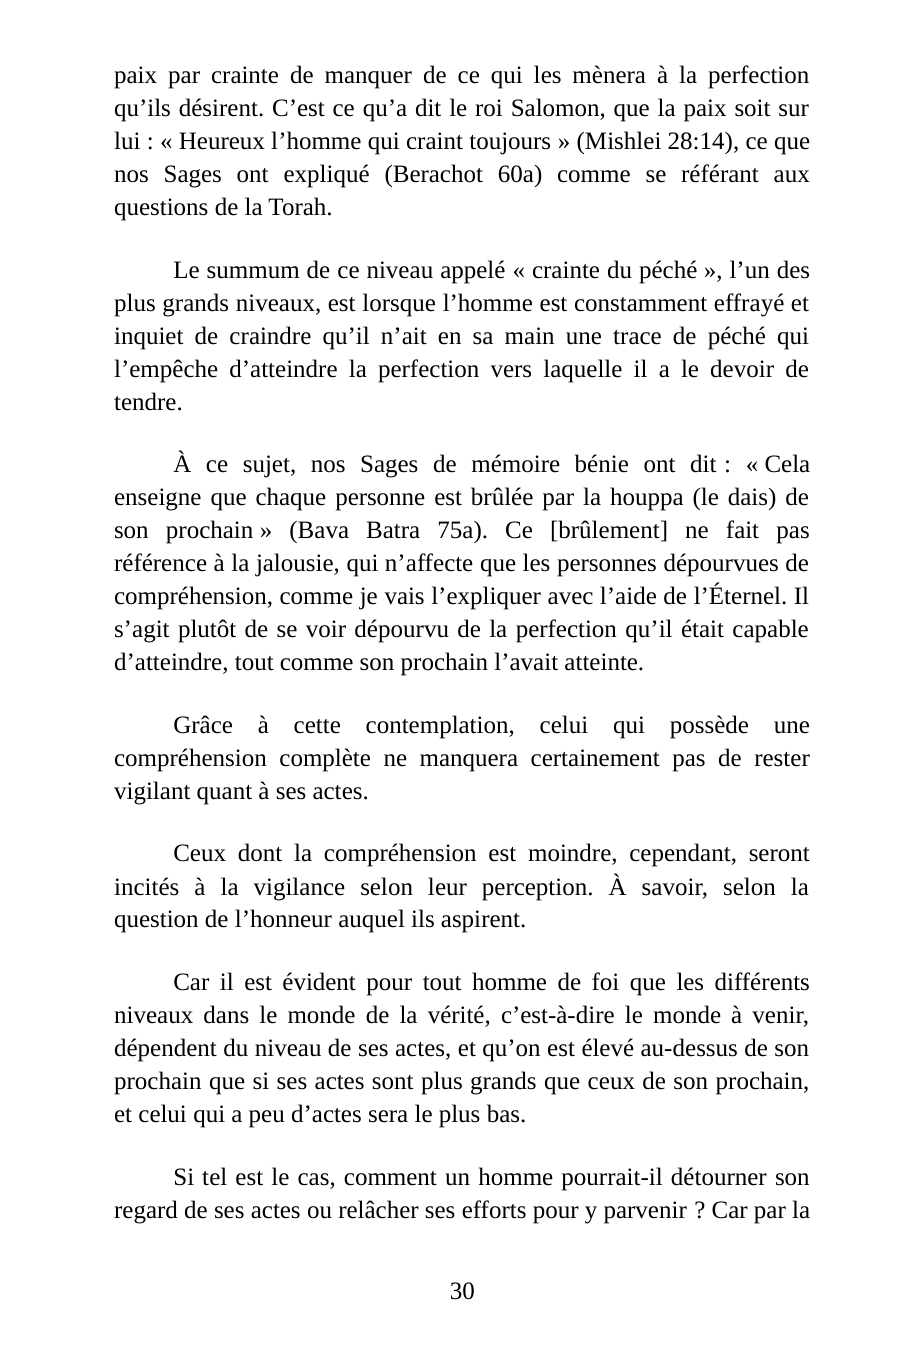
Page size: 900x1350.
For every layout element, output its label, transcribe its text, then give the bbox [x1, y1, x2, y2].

text Ceux dont la compréhension est moindre, cependant, seront incités à la vigilance selon leur perception. À savoir, selon la question de l’honneur auquel ils aspirent. [114, 838, 810, 933]
text Si tel est le cas, comment un homme pourrait-il détourner son regard de ses actes ou relâcher ses efforts pour y parvenir ? Car par la [114, 1162, 810, 1223]
text Le summum de ce niveau appelé « crainte du péché », l’un des plus grands niveaux, est lorsque l’homme est constamment effrayé et inquiet de craindre qu’il n’ait en sa main une trace de péché qui l’empêche d’atteindre la perfection vers laquelle il a le devoir de tendre. [114, 255, 810, 416]
text paix par crainte de manquer de ce qui les mènera à la perfection qu’ils désirent. C’est ce qu’a dit le roi Salomon, que la paix soit sur lui : « Heureux l’homme qui craint toujours » (Mishlei 28:14), ce que nos Sages ont expliqué (Berachot 60a) comme se référant aux questions de la Torah. [114, 60, 810, 221]
text Grâce à cette contemplation, celui qui possède une compréhension complète ne manquera certainement pas de rester vigilant quant à ses actes. [114, 710, 810, 805]
text Car il est évident pour tout homme de foi que les différents niveaux dans le monde de la vérité, c’est-à-dire le monde à venir, dépendent du niveau de ses actes, et qu’on est élevé au-dessus de son prochain que si ses actes sont plus grands que ceux de son prochain, et celui qui a peu d’actes sera le plus bas. [114, 967, 810, 1128]
text À ce sujet, nos Sages de mémoire bénie ont dit : « Cela enseigne que chaque personne est brûlée par la houppa (le dais) de son prochain » (Bava Batra 75a). Ce [brûlement] ne fait pas référence à la jalousie, qui n’affecte que les personnes dépourvues de compréhension, comme je vais l’expliquer avec l’aide de l’Éternel. Il s’agit plutôt de se voir dépourvu de la perfection qu’il était capable d’atteindre, tout comme son prochain l’avait atteinte. [114, 449, 810, 676]
